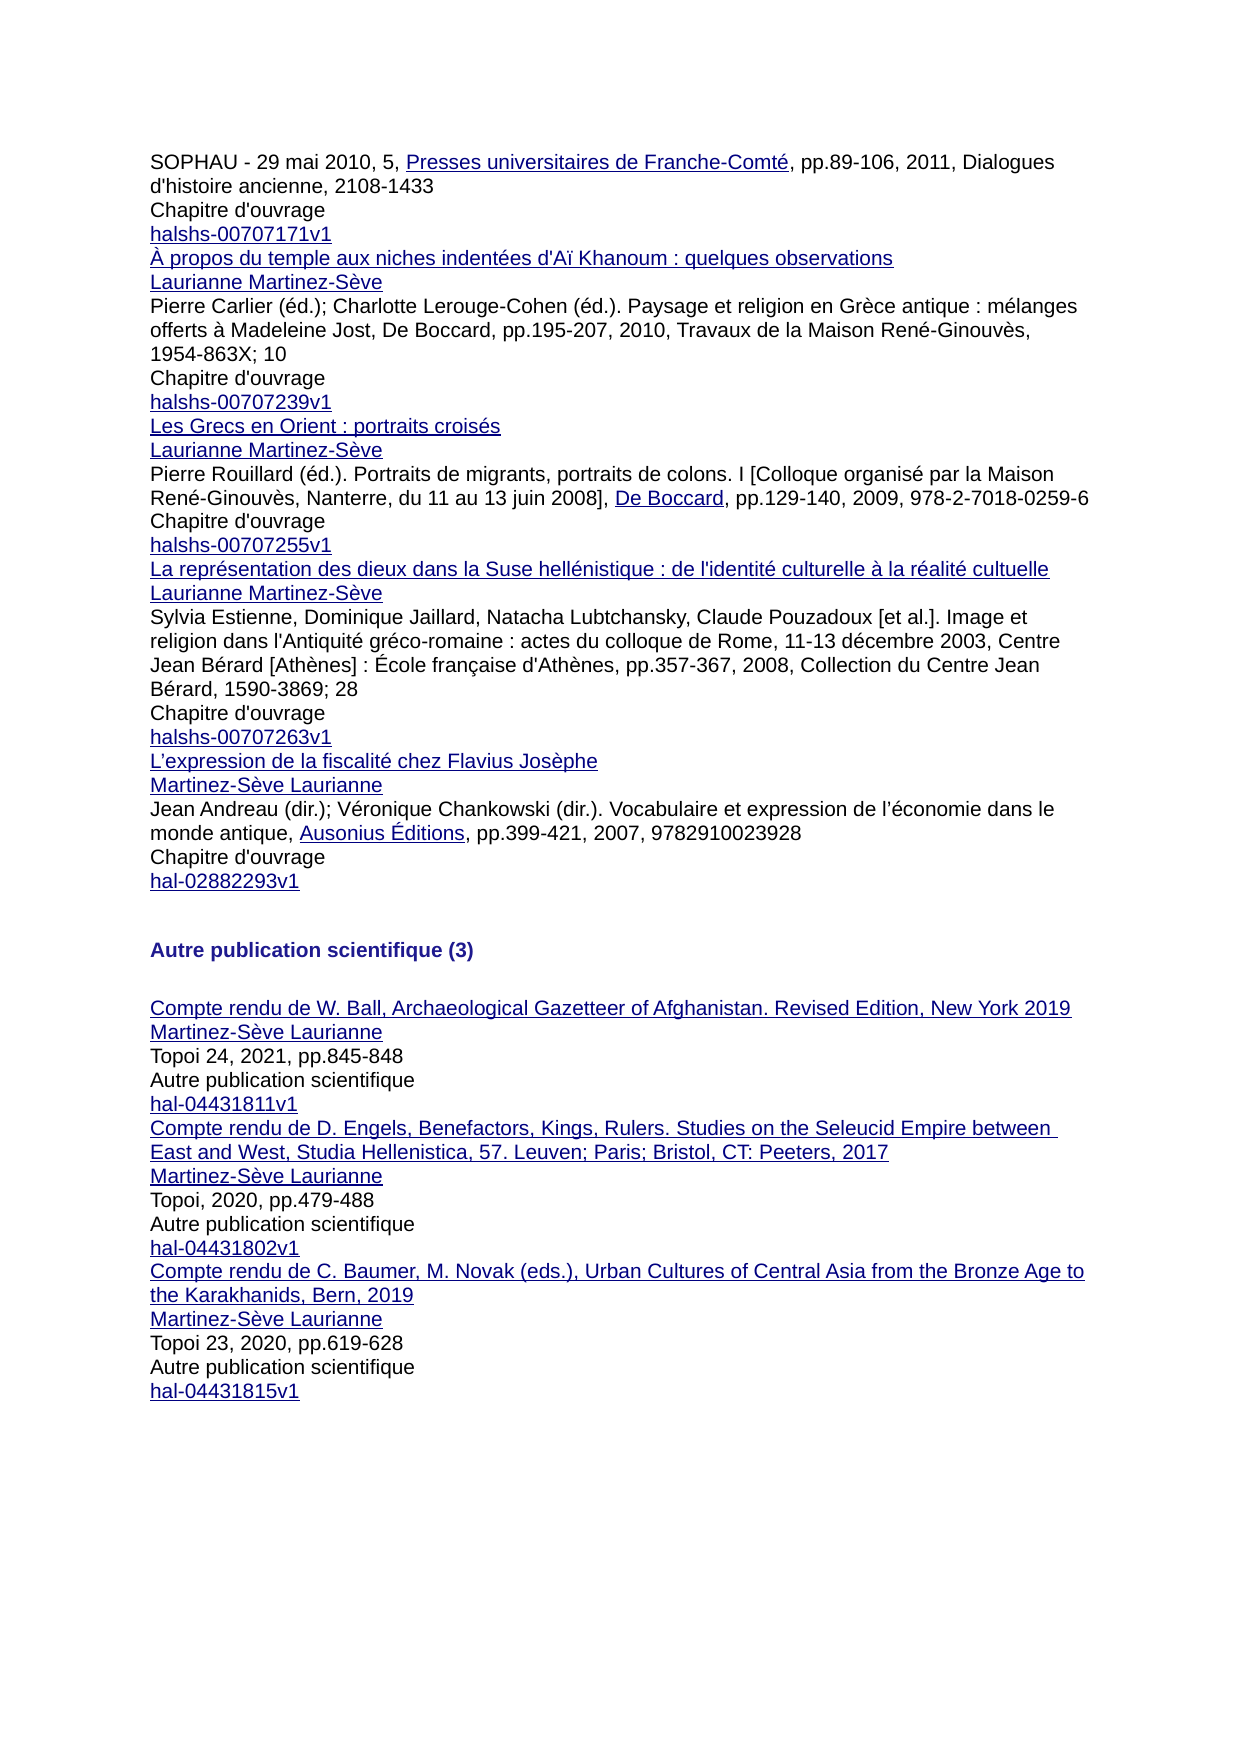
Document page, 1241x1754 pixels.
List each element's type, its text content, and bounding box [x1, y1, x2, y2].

table_cell L’expression de la fiscalité chez Flavius Josèphe Martinez-Sève Laurianne Jean Andreau (dir.); Véronique Chankowski (dir.). Vocabulaire et expression de l’économie dans le monde antique, Ausonius Éditions, pp.399-421, 2007, 9782910023928 Chapitre d'ouvrage hal-02882293v1 [150, 749, 1090, 893]
table_cell Le renouveau des études séleucides Laurianne Martinez-Sève La notion d'empire dans les mondes antiques : bilan historiographique. Journée de printemps de la SOPHAU - 29 mai 2010, 5, Presses universitaires de Franche-Comté, pp.89-106, 2011, Dialogues d'histoire ancienne, 2108-1433 Chapitre d'ouvrage halshs-00707171v1 [150, 150, 1090, 246]
table_cell La représentation des dieux dans la Suse hellénistique : de l'identité culturelle à la réalité cultuelle Laurianne Martinez-Sève Sylvia Estienne, Dominique Jaillard, Natacha Lubtchansky, Claude Pouzadoux [et al.]. Image et religion dans l'Antiquité gréco-romaine : actes du colloque de Rome, 11-13 décembre 2003, Centre Jean Bérard [Athènes] : École française d'Athènes, pp.357-367, 2008, Collection du Centre Jean Bérard, 1590-3869; 28 Chapitre d'ouvrage halshs-00707263v1 [150, 557, 1090, 749]
table_cell Compte rendu de D. Engels, Benefactors, Kings, Rulers. Studies on the Seleucid Empire between East and West, Studia Hellenistica, 57. Leuven; Paris; Bristol, CT: Peeters, 2017 Martinez-Sève Laurianne Topoi, 2020, pp.479-488 Autre publication scientifique hal-04431802v1 [150, 1116, 1090, 1259]
subtitle Autre publication scientifique (3) [150, 937, 1090, 961]
table_cell Les Grecs en Orient : portraits croisés Laurianne Martinez-Sève Pierre Rouillard (éd.). Portraits de migrants, portraits de colons. I [Colloque organisé par la Maison René-Ginouvès, Nanterre, du 11 au 13 juin 2008], De Boccard, pp.129-140, 2009, 978‑2‑7018‑0259‑6 Chapitre d'ouvrage halshs-00707255v1 [150, 414, 1090, 557]
table_cell À propos du temple aux niches indentées d'Aï Khanoum : quelques observations Laurianne Martinez-Sève Pierre Carlier (éd.); Charlotte Lerouge-Cohen (éd.). Paysage et religion en Grèce antique : mélanges offerts à Madeleine Jost, De Boccard, pp.195-207, 2010, Travaux de la Maison René-Ginouvès, 1954-863X; 10 Chapitre d'ouvrage halshs-00707239v1 [150, 246, 1090, 413]
table_cell Compte rendu de C. Baumer, M. Novak (eds.), Urban Cultures of Central Asia from the Bronze Age to the Karakhanids, Bern, 2019 Martinez-Sève Laurianne Topoi 23, 2020, pp.619-628 Autre publication scientifique hal-04431815v1 [150, 1259, 1090, 1403]
table_header Compte rendu de W. Ball, Archaeological Gazetteer of Afghanistan. Revised Edition, New York 2019 Martinez-Sève Laurianne Topoi 24, 2021, pp.845-848 Autre publication scientifique hal-04431811v1 [150, 996, 1090, 1116]
